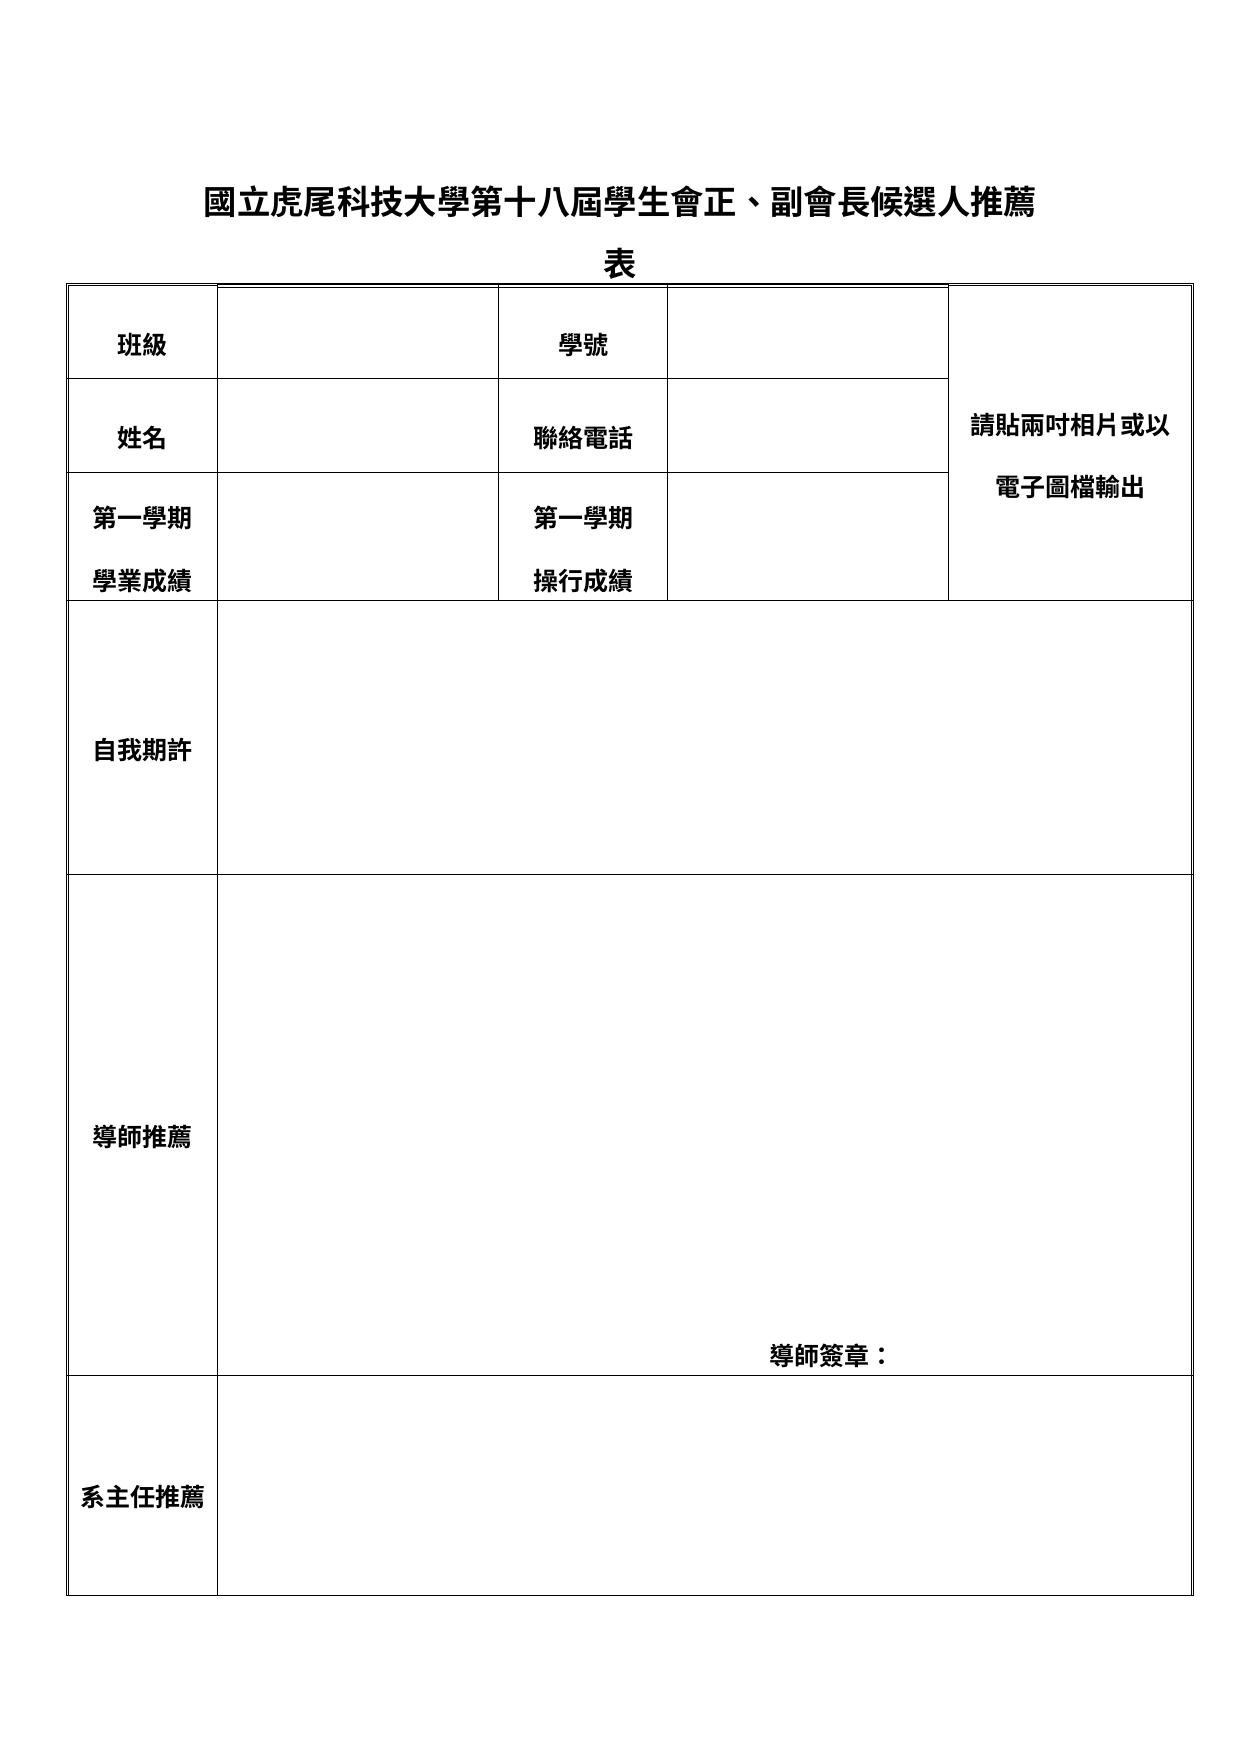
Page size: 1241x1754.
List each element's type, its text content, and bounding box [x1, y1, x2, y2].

table_cell 姓名 [69, 379, 217, 472]
table_cell [218, 1376, 1191, 1595]
table_header [668, 288, 948, 378]
table_cell 導師推薦 [69, 875, 217, 1375]
table_header 請貼兩吋相片或以電子圖檔輸出 [949, 286, 1191, 600]
table_cell 第一學期 學業成績 [69, 473, 217, 600]
table_cell 導師簽章： [218, 875, 1191, 1375]
table_cell [668, 473, 948, 600]
table_cell [668, 379, 948, 472]
table_cell 聯絡電話 [499, 379, 667, 472]
table_cell 第一學期 操行成績 [499, 473, 667, 600]
table_cell [218, 473, 498, 600]
table_cell 自我期許 [69, 601, 217, 874]
table_header 班級 [69, 286, 217, 378]
text 國立虎尾科技大學第十八屆學生會正、副會長候選人推薦表 [187, 158, 1053, 283]
table_cell [218, 379, 498, 472]
table_cell [218, 601, 1191, 874]
table_header [218, 288, 498, 378]
table_header 學號 [499, 288, 667, 378]
table_cell 系主任推薦 [69, 1376, 217, 1595]
